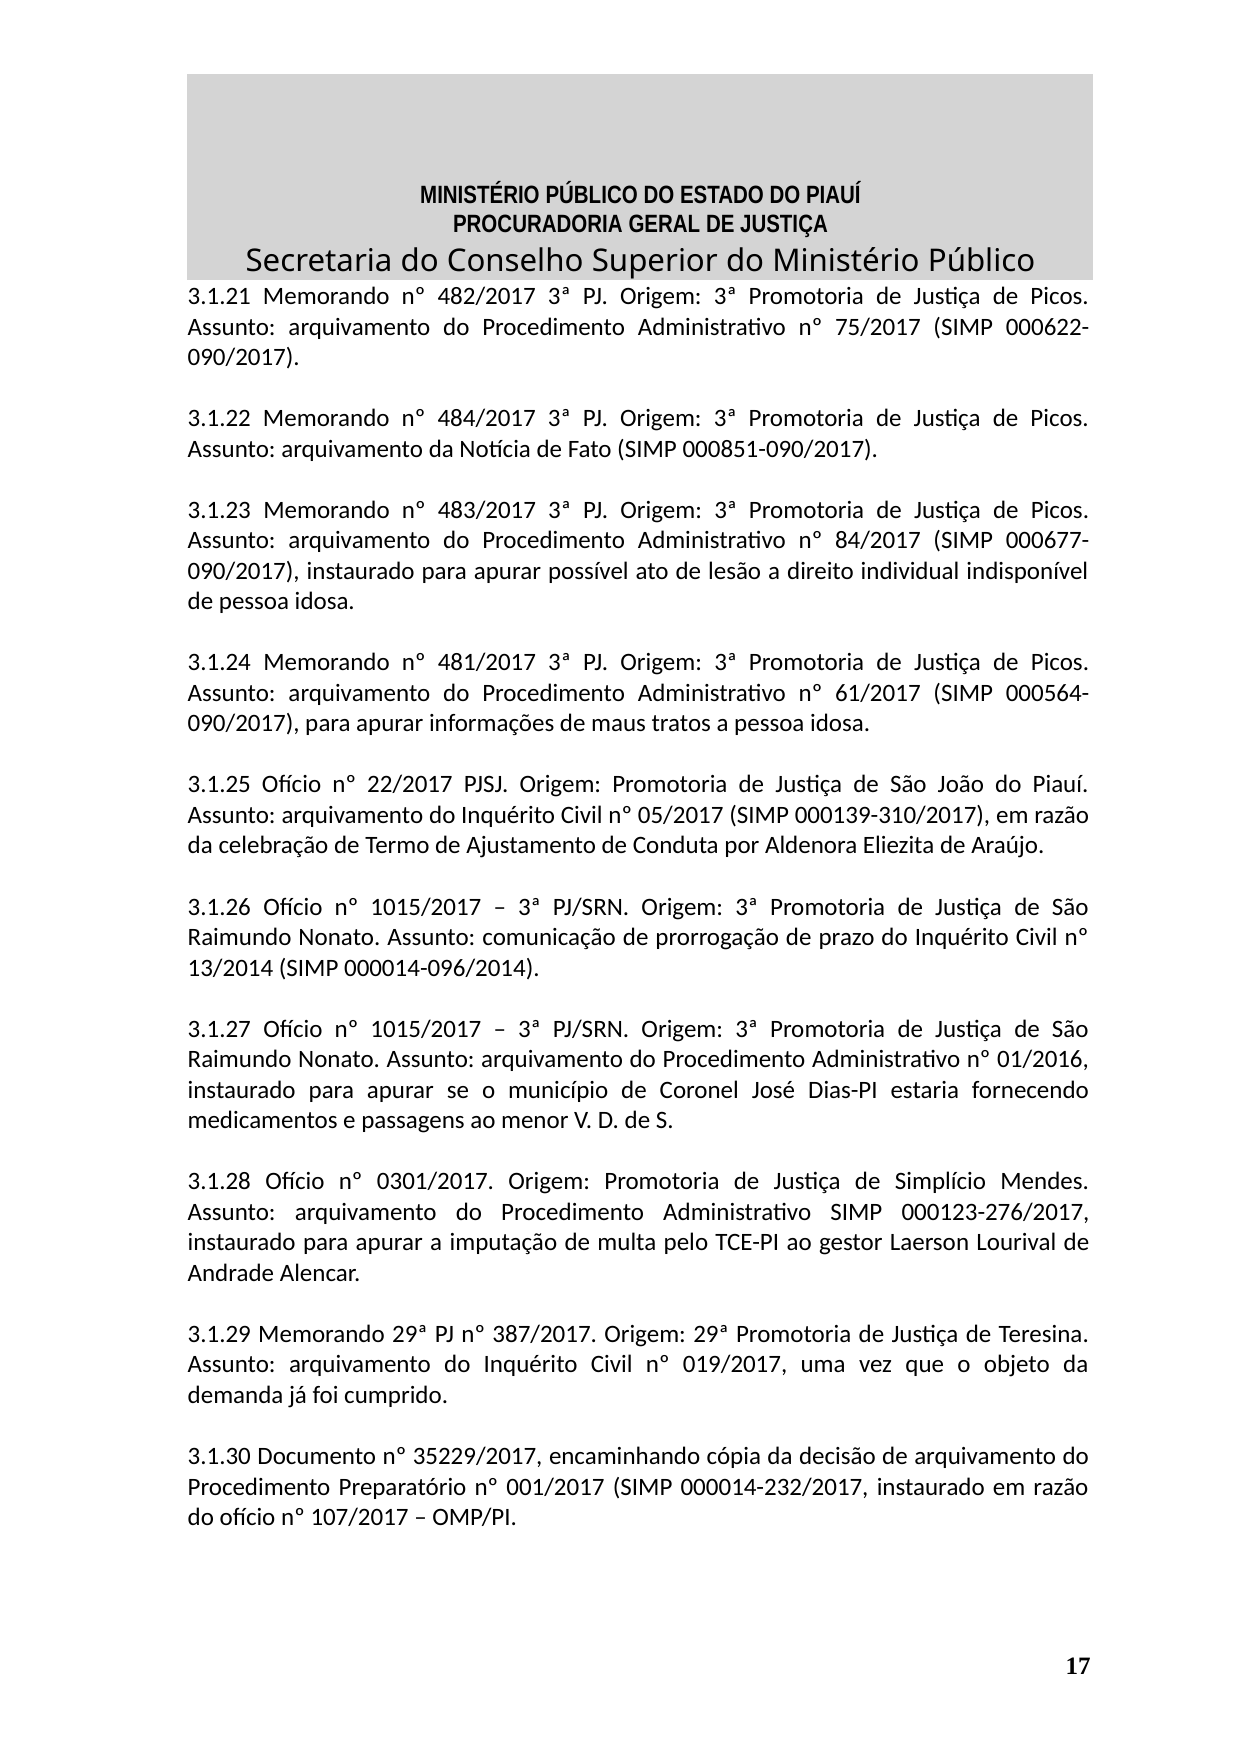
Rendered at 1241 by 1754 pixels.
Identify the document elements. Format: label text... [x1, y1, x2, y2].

text 3.1.21 Memorando nº 482/2017 3ª PJ. Origem: 3ª Promotoria de Justiça de Picos. Assunto: arquivamento do Procedimento Administrativo nº 75/2017 (SIMP 000622-090/2017). [187, 280, 1090, 372]
text 3.1.24 Memorando nº 481/2017 3ª PJ. Origem: 3ª Promotoria de Justiça de Picos. Assunto: arquivamento do Procedimento Administrativo nº 61/2017 (SIMP 000564-090/2017), para apurar informações de maus tratos a pessoa idosa. [187, 647, 1090, 738]
text 3.1.22 Memorando nº 484/2017 3ª PJ. Origem: 3ª Promotoria de Justiça de Picos. Assunto: arquivamento da Notícia de Fato (SIMP 000851-090/2017). [187, 402, 1090, 463]
text 3.1.29 Memorando 29ª PJ nº 387/2017. Origem: 29ª Promotoria de Justiça de Teresina. Assunto: arquivamento do Inquérito Civil nº 019/2017, uma vez que o objeto da demanda já foi cumprido. [187, 1318, 1090, 1409]
text 3.1.28 Ofício nº 0301/2017. Origem: Promotoria de Justiça de Simplício Mendes. Assunto: arquivamento do Procedimento Administrativo SIMP 000123-276/2017, instaurado para apurar a imputação de multa pelo TCE-PI ao gestor Laerson Lourival de Andrade Alencar. [187, 1165, 1090, 1287]
text 3.1.25 Ofício nº 22/2017 PJSJ. Origem: Promotoria de Justiça de São João do Piauí. Assunto: arquivamento do Inquérito Civil nº 05/2017 (SIMP 000139-310/2017), em razão da celebração de Termo de Ajustamento de Conduta por Aldenora Eliezita de Araújo. [187, 769, 1090, 860]
text 3.1.27 Ofício nº 1015/2017 – 3ª PJ/SRN. Origem: 3ª Promotoria de Justiça de São Raimundo Nonato. Assunto: arquivamento do Procedimento Administrativo nº 01/2016, instaurado para apurar se o município de Coronel José Dias-PI estaria fornecendo medicamentos e passagens ao menor V. D. de S. [187, 1013, 1090, 1135]
text 3.1.23 Memorando nº 483/2017 3ª PJ. Origem: 3ª Promotoria de Justiça de Picos. Assunto: arquivamento do Procedimento Administrativo nº 84/2017 (SIMP 000677-090/2017), instaurado para apurar possível ato de lesão a direito individual indisponível de pessoa idosa. [187, 494, 1090, 616]
text 3.1.26 Ofício nº 1015/2017 – 3ª PJ/SRN. Origem: 3ª Promotoria de Justiça de São Raimundo Nonato. Assunto: comunicação de prorrogação de prazo do Inquérito Civil nº 13/2014 (SIMP 000014-096/2014). [187, 891, 1090, 982]
text 3.1.30 Documento nº 35229/2017, encaminhando cópia da decisão de arquivamento do Procedimento Preparatório nº 001/2017 (SIMP 000014-232/2017, instaurado em razão do ofício nº 107/2017 – OMP/PI. [187, 1440, 1090, 1532]
